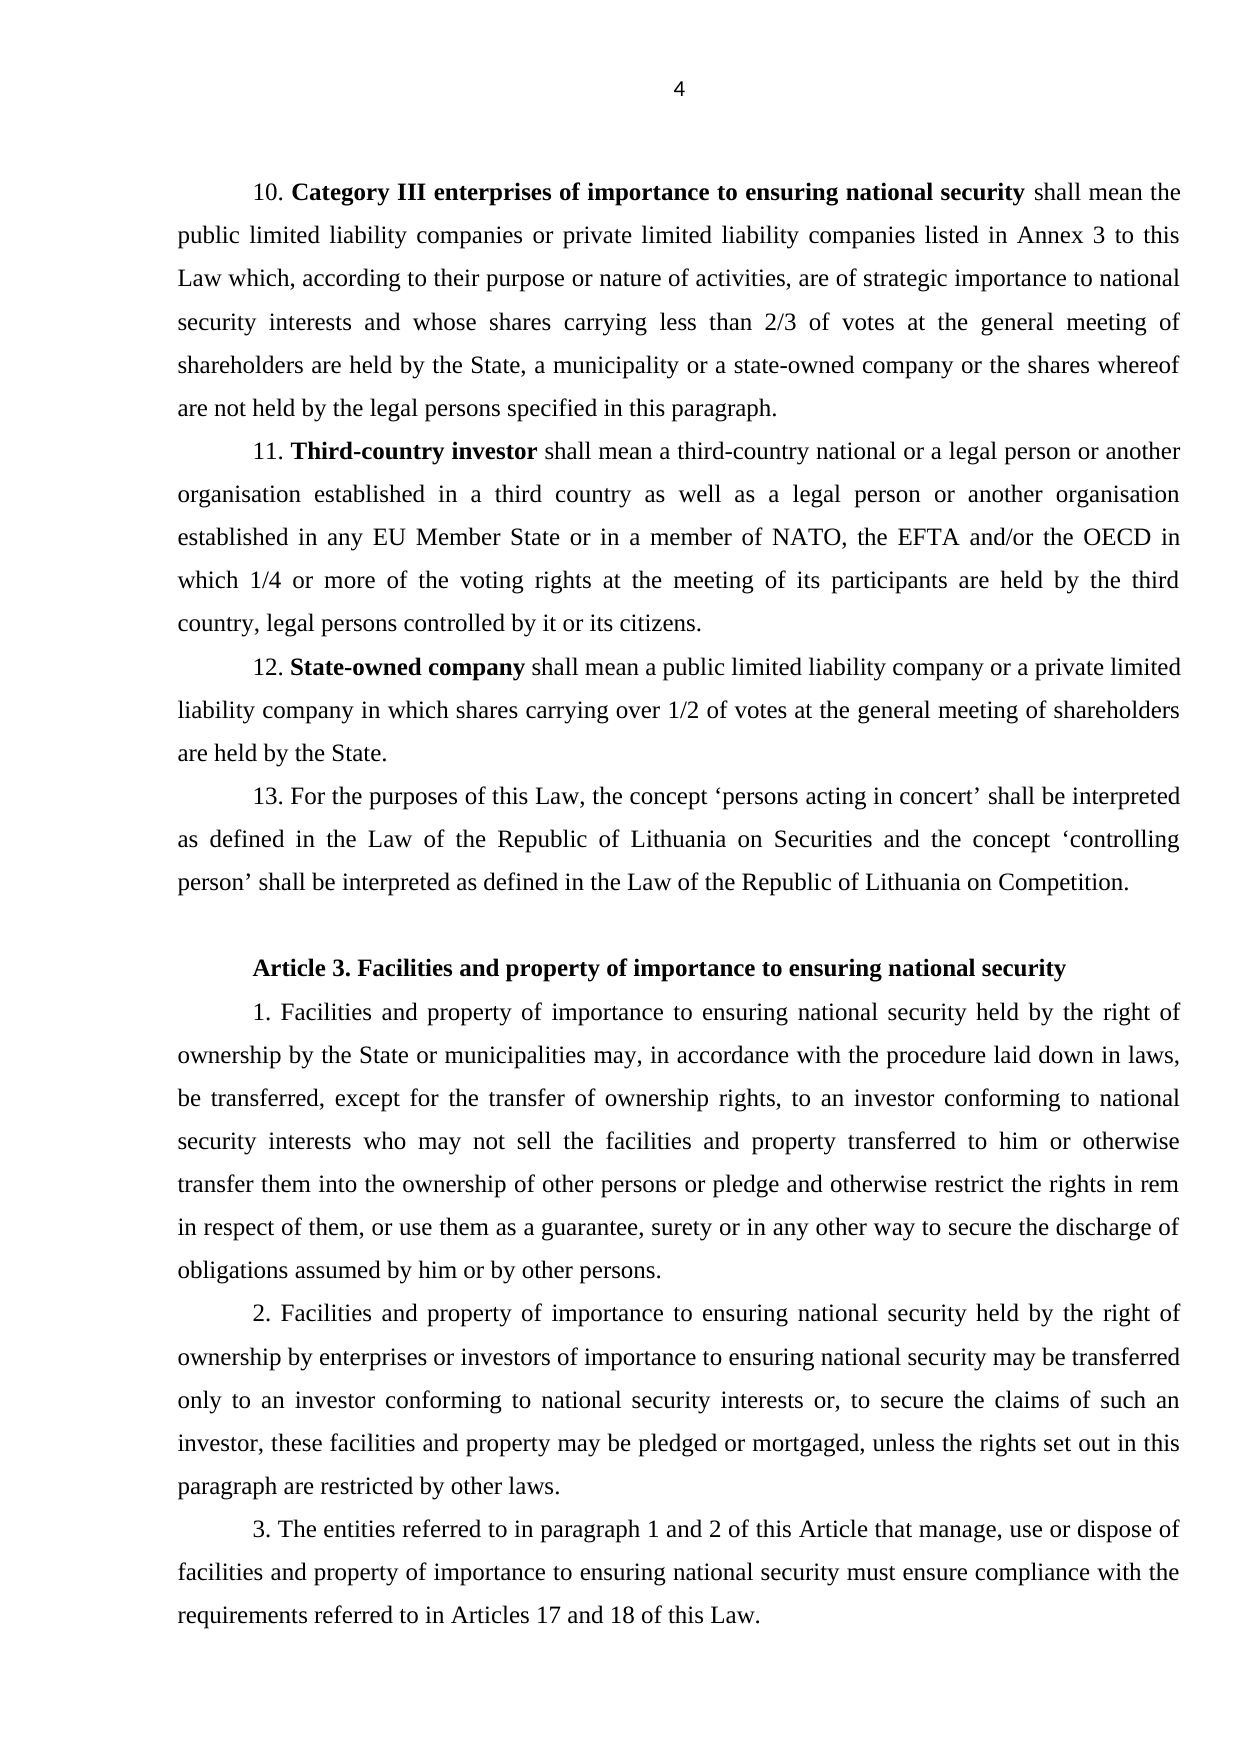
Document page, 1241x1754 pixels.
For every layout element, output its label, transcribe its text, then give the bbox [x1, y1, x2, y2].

text Article 3. Facilities and property of importance to ensuring national security [177, 953, 1181, 982]
text 11. Third-country investor shall mean a third-country national or a legal person or another organisation established in a third country as well as a legal person or another organisation established in any EU Member State or in a member of NATO, the EFTA and/or the OECD in which 1/4 or more of the voting rights at the meeting of its participants are held by the third country, legal persons controlled by it or its citizens. [177, 436, 1181, 637]
text 12. State-owned company shall mean a public limited liability company or a private limited liability company in which shares carrying over 1/2 of votes at the general meeting of shareholders are held by the State. [177, 652, 1181, 767]
text 1. Facilities and property of importance to ensuring national security held by the right of ownership by the State or municipalities may, in accordance with the procedure laid down in laws, be transferred, except for the transfer of ownership rights, to an investor conforming to national security interests who may not sell the facilities and property transferred to him or otherwise transfer them into the ownership of other persons or pledge and otherwise restrict the rights in rem in respect of them, or use them as a guarantee, surety or in any other way to secure the discharge of obligations assumed by him or by other persons. [177, 997, 1181, 1284]
text 2. Facilities and property of importance to ensuring national security held by the right of ownership by enterprises or investors of importance to ensuring national security may be transferred only to an investor conforming to national security interests or, to secure the claims of such an investor, these facilities and property may be pledged or mortgaged, unless the rights set out in this paragraph are restricted by other laws. [177, 1298, 1181, 1500]
text 3. The entities referred to in paragraph 1 and 2 of this Article that manage, use or dispose of facilities and property of importance to ensuring national security must ensure compliance with the requirements referred to in Articles 17 and 18 of this Law. [177, 1514, 1181, 1629]
text 10. Category III enterprises of importance to ensuring national security shall mean the public limited liability companies or private limited liability companies listed in Annex 3 to this Law which, according to their purpose or nature of activities, are of strategic importance to national security interests and whose shares carrying less than 2/3 of votes at the general meeting of shareholders are held by the State, a municipality or a state-owned company or the shares whereof are not held by the legal persons specified in this paragraph. [177, 177, 1181, 422]
text 13. For the purposes of this Law, the concept ‘persons acting in concert’ shall be interpreted as defined in the Law of the Republic of Lithuania on Securities and the concept ‘controlling person’ shall be interpreted as defined in the Law of the Republic of Lithuania on Competition. [177, 781, 1181, 896]
